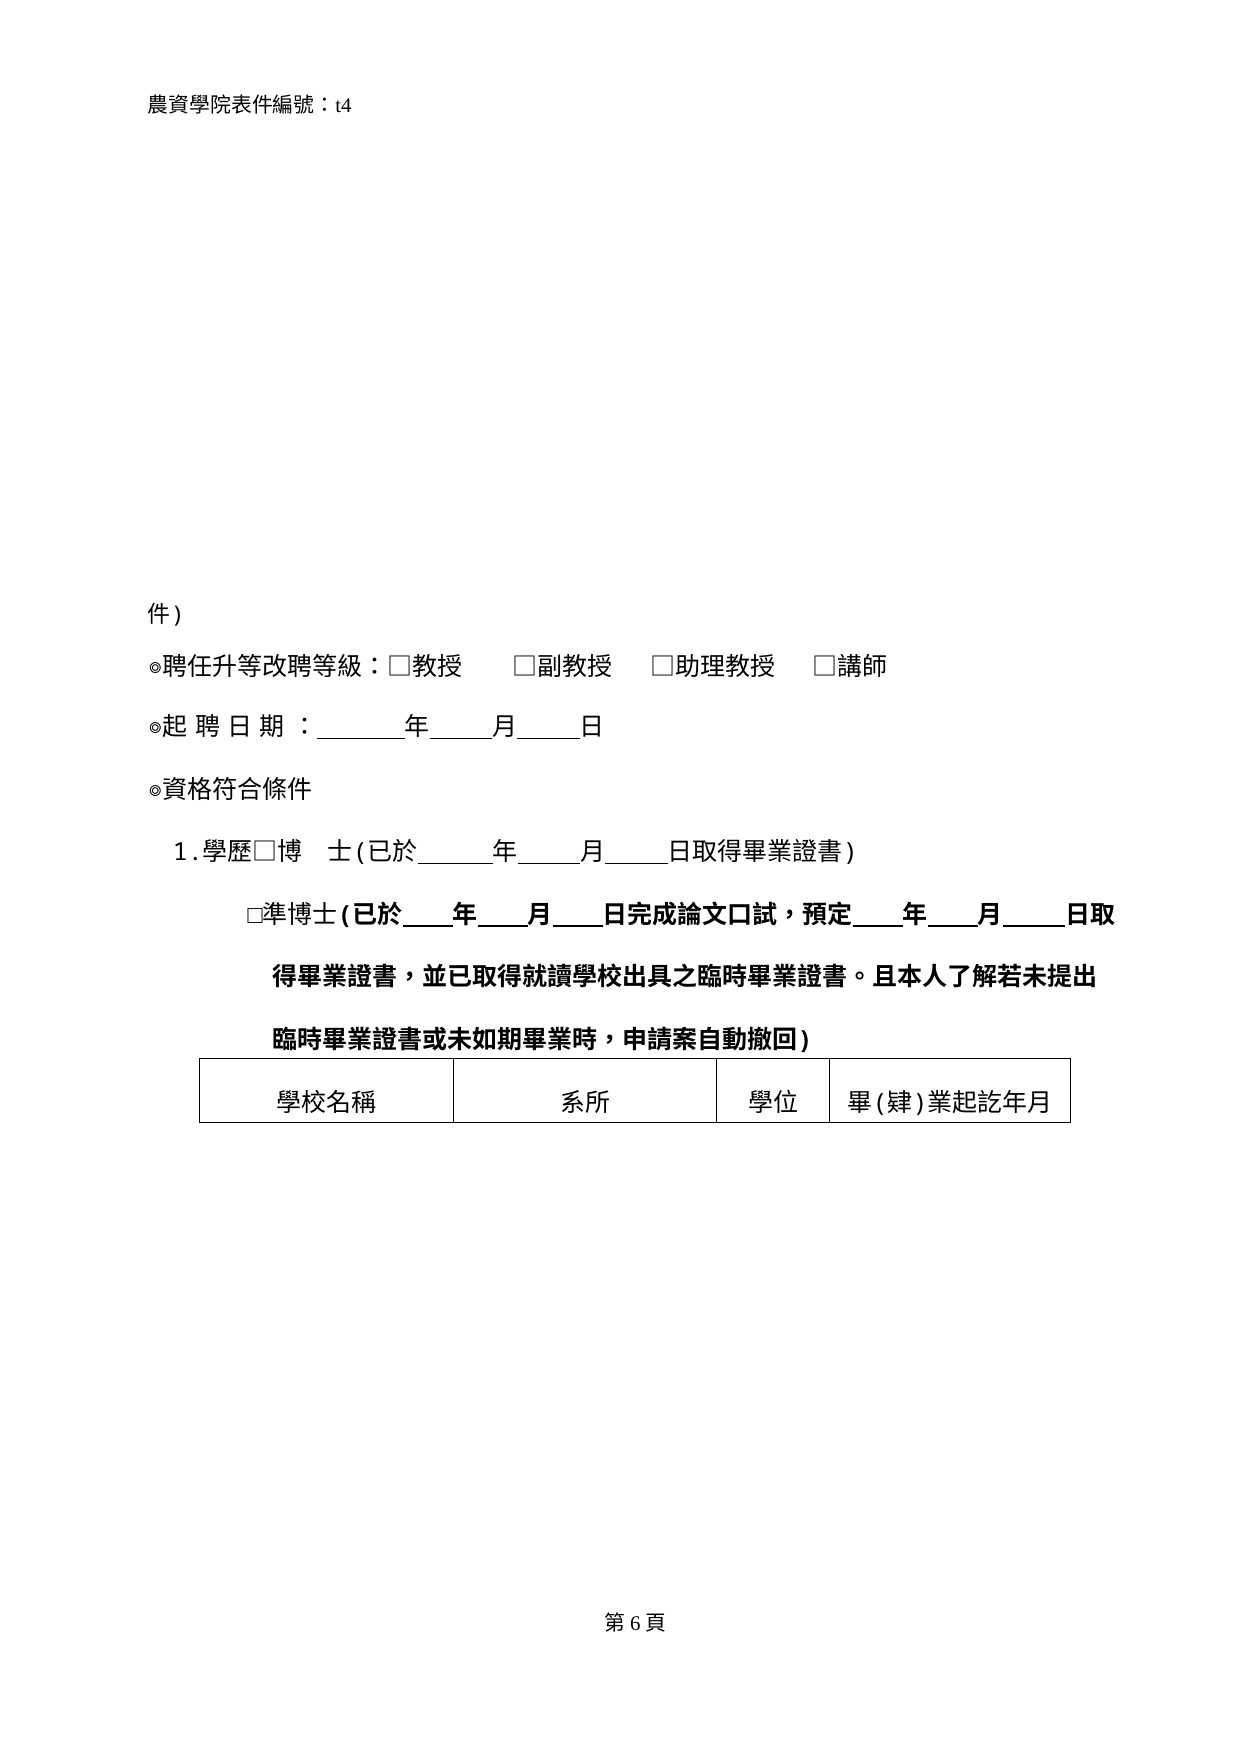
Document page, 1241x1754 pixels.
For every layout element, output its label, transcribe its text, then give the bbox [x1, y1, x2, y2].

table_header 畢(肄)業起訖年月 [830, 1059, 1070, 1122]
table_header 系所 [454, 1059, 716, 1122]
text 件) [148, 596, 1137, 630]
text □準博士(已於 年 月 日完成論文口試，預定 年 月 日取得畢業證書，並已取得就讀學校出具之臨時畢業證書。且本人了解若未提出臨時畢業證書或未如期畢業時，申請案自動撤回) [247, 871, 1116, 1058]
table_header 學位 [717, 1059, 829, 1122]
table_header 學校名稱 [200, 1059, 453, 1122]
text 1.學歷□博 士(已於 年 月 日取得畢業證書) [173, 808, 1122, 871]
text ◎聘任升等改聘等級：□教授 □副教授 □助理教授 □講師 [148, 647, 1122, 683]
text ◎起聘日期： 年 月 日 [148, 683, 1122, 746]
text ◎資格符合條件 [148, 746, 1122, 808]
